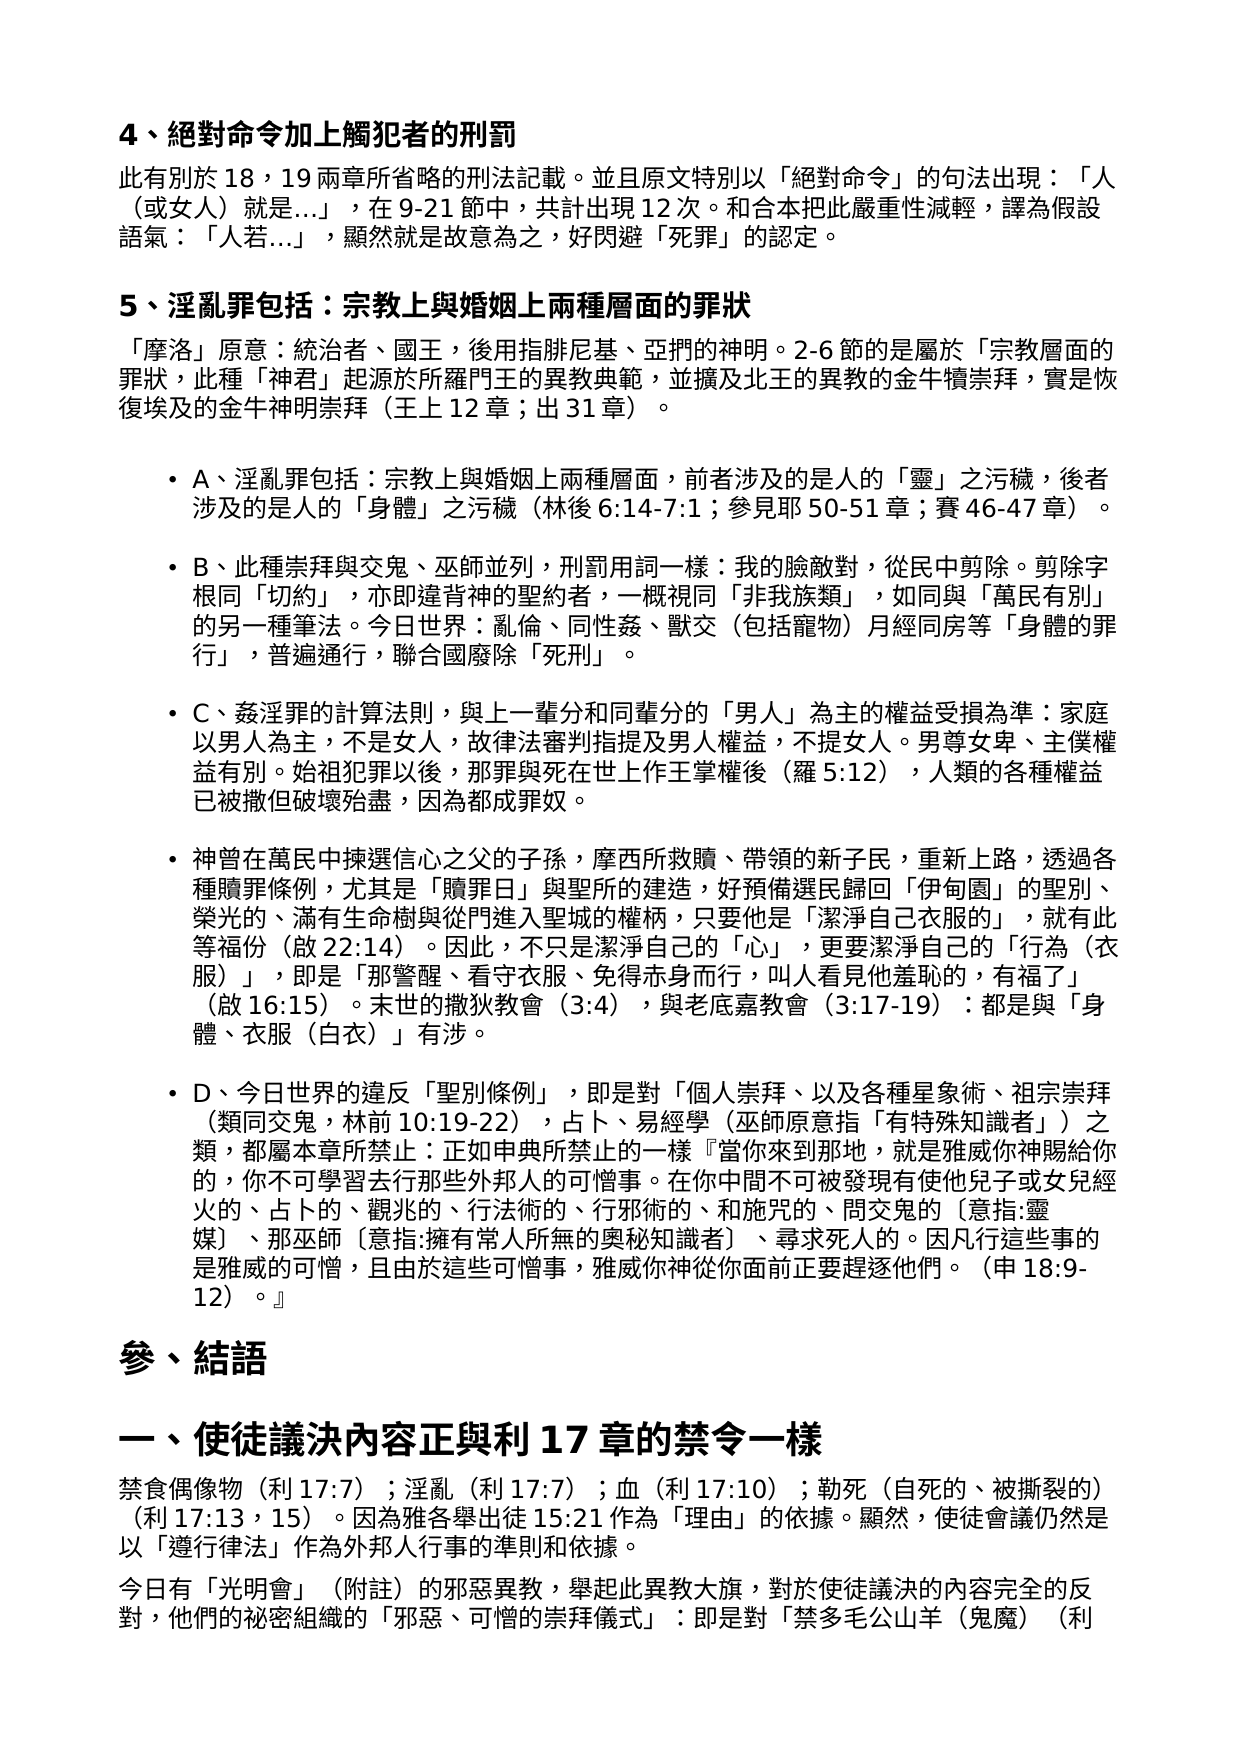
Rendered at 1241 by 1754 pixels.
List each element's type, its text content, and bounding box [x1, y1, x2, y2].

list 神曾在萬民中揀選信心之父的子孫，摩西所救贖、帶領的新子民，重新上路，透過各種贖罪條例，尤其是「贖罪日」與聖所的建造，好預備選民歸回「伊甸園」的聖別、榮光的、滿有生命樹與從門進入聖城的權柄，只要他是「潔淨自己衣服的」，就有此等福份（啟22:14）。因此，不只是潔淨自己的「心」，更要潔淨自己的「行為（衣服）」，即是「那警醒、看守衣服、免得赤身而行，叫人看見他羞恥的，有福了」（啟16:15）。末世的撒狄教會（3:4），與老底嘉教會（3:17-19）：都是與「身體、衣服（白衣）」有涉。 [177, 846, 1122, 1050]
subtitle 4、絕對命令加上觸犯者的刑罰 [118, 118, 1122, 152]
list B、此種崇拜與交鬼、巫師並列，刑罰用詞一樣：我的臉敵對，從民中剪除。剪除字根同「切約」，亦即違背神的聖約者，一概視同「非我族類」，如同與「萬民有別」的另一種筆法。今日世界：亂倫、同性姦、獸交（包括寵物）月經同房等「身體的罪行」，普遍通行，聯合國廢除「死刑」。 [177, 553, 1122, 670]
text 禁食偶像物（利17:7）；淫亂（利17:7）；血（利17:10）；勒死（自死的、被撕裂的）（利17:13，15）。因為雅各舉出徒15:21作為「理由」的依據。顯然，使徒會議仍然是以「遵行律法」作為外邦人行事的準則和依據。 [118, 1475, 1122, 1562]
list C、姦淫罪的計算法則，與上一輩分和同輩分的「男人」為主的權益受損為準：家庭以男人為主，不是女人，故律法審判指提及男人權益，不提女人。男尊女卑、主僕權益有別。始祖犯罪以後，那罪與死在世上作王掌權後（羅5:12），人類的各種權益已被撒但破壞殆盡，因為都成罪奴。 [177, 699, 1122, 816]
text 「摩洛」原意：統治者、國王，後用指腓尼基、亞捫的神明。2-6節的是屬於「宗教層面的罪狀，此種「神君」起源於所羅門王的異教典範，並擴及北王的異教的金牛犢崇拜，實是恢復埃及的金牛神明崇拜（王上12章；出31章）。 [118, 336, 1122, 423]
subtitle 5、淫亂罪包括：宗教上與婚姻上兩種層面的罪狀 [118, 289, 1122, 323]
list A、淫亂罪包括：宗教上與婚姻上兩種層面，前者涉及的是人的「靈」之污穢，後者涉及的是人的「身體」之污穢（林後6:14-7:1；參見耶50-51章；賽46-47章）。 [177, 466, 1122, 524]
subtitle 一、使徒議決內容正與利17章的禁令一樣 [118, 1419, 1122, 1462]
subtitle 參、結語 [118, 1338, 1122, 1381]
text 此有別於18，19兩章所省略的刑法記載。並且原文特別以「絕對命令」的句法出現：「人（或女人）就是…」，在9-21節中，共計出現12次。和合本把此嚴重性減輕，譯為假設語氣：「人若…」，顯然就是故意為之，好閃避「死罪」的認定。 [118, 164, 1122, 252]
text 今日有「光明會」（附註）的邪惡異教，舉起此異教大旗，對於使徒議決的內容完全的反對，他們的祕密組織的「邪惡、可憎的崇拜儀式」：即是對「禁多毛公山羊（鬼魔）（利 [118, 1575, 1122, 1633]
list D、今日世界的違反「聖別條例」，即是對「個人崇拜、以及各種星象術、祖宗崇拜（類同交鬼，林前10:19-22），占卜、易經學（巫師原意指「有特殊知識者」）之類，都屬本章所禁止：正如申典所禁止的一樣『當你來到那地，就是雅威你神賜給你的，你不可學習去行那些外邦人的可憎事。在你中間不可被發現有使他兒子或女兒經火的、占卜的、觀兆的、行法術的、行邪術的、和施咒的、問交鬼的〔意指:靈媒〕、那巫師〔意指:擁有常人所無的奧秘知識者〕、尋求死人的。因凡行這些事的是雅威的可憎，且由於這些可憎事，雅威你神從你面前正要趕逐他們。（申18:9-12）。』 [177, 1079, 1122, 1313]
